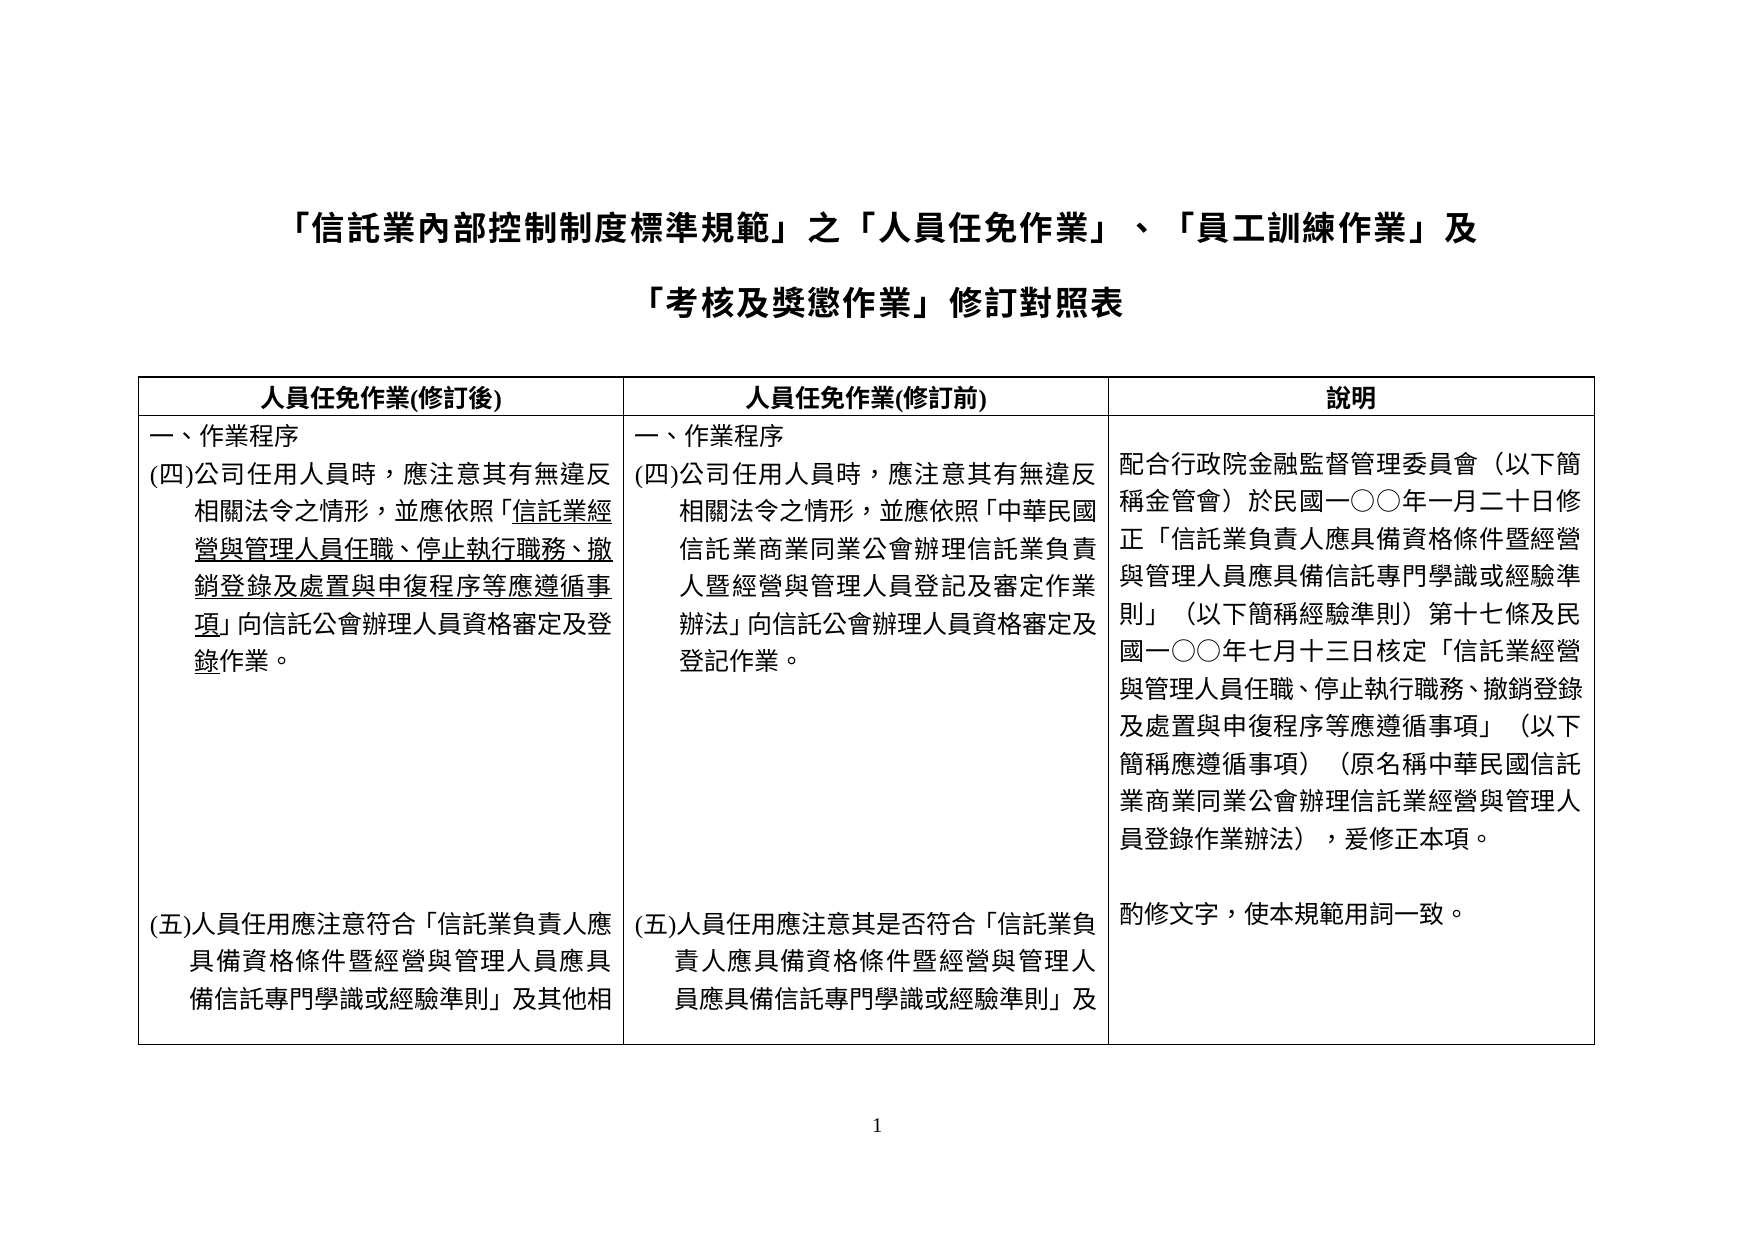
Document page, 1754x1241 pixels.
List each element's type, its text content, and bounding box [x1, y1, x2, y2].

text 「信託業內部控制制度標準規範」之「人員任免作業」、「員工訓練作業」及 [150, 189, 1604, 264]
table_cell 一、作業程序 (四)公司任用人員時，應注意其有無違反相關法令之情形，並應依照「信託業經營與管理人員任職、停止執行職務、撤銷登錄及處置與申復程序等應遵循事項」向信託公會辦理人員資格審定及登錄作業。 (五)人員任用應注意符合「信託業負責人應具備資格條件暨經營與管理人員應具備信託專門學識或經驗準則」及其他相 [139, 416, 623, 1044]
table_header 人員任免作業(修訂前) [624, 378, 1108, 415]
table_cell 一、作業程序 (四)公司任用人員時，應注意其有無違反相關法令之情形，並應依照「中華民國信託業商業同業公會辦理信託業負責人暨經營與管理人員登記及審定作業辦法」向信託公會辦理人員資格審定及登記作業。 (五)人員任用應注意其是否符合「信託業負責人應具備資格條件暨經營與管理人員應具備信託專門學識或經驗準則」及 [624, 416, 1108, 1044]
text 「考核及獎懲作業」修訂對照表 [150, 264, 1604, 339]
table_header 說明 [1109, 378, 1594, 415]
table_header 人員任免作業(修訂後) [139, 378, 623, 415]
table_cell 配合行政院金融監督管理委員會（以下簡稱金管會）於民國一○○年一月二十日修正「信託業負責人應具備資格條件暨經營與管理人員應具備信託專門學識或經驗準則」（以下簡稱經驗準則）第十七條及民國一○○年七月十三日核定「信託業經營與管理人員任職、停止執行職務、撤銷登錄及處置與申復程序等應遵循事項」（以下簡稱應遵循事項）（原名稱中華民國信託業商業同業公會辦理信託業經營與管理人員登錄作業辦法），爰修正本項。 酌修文字，使本規範用詞一致。 [1109, 416, 1594, 1044]
